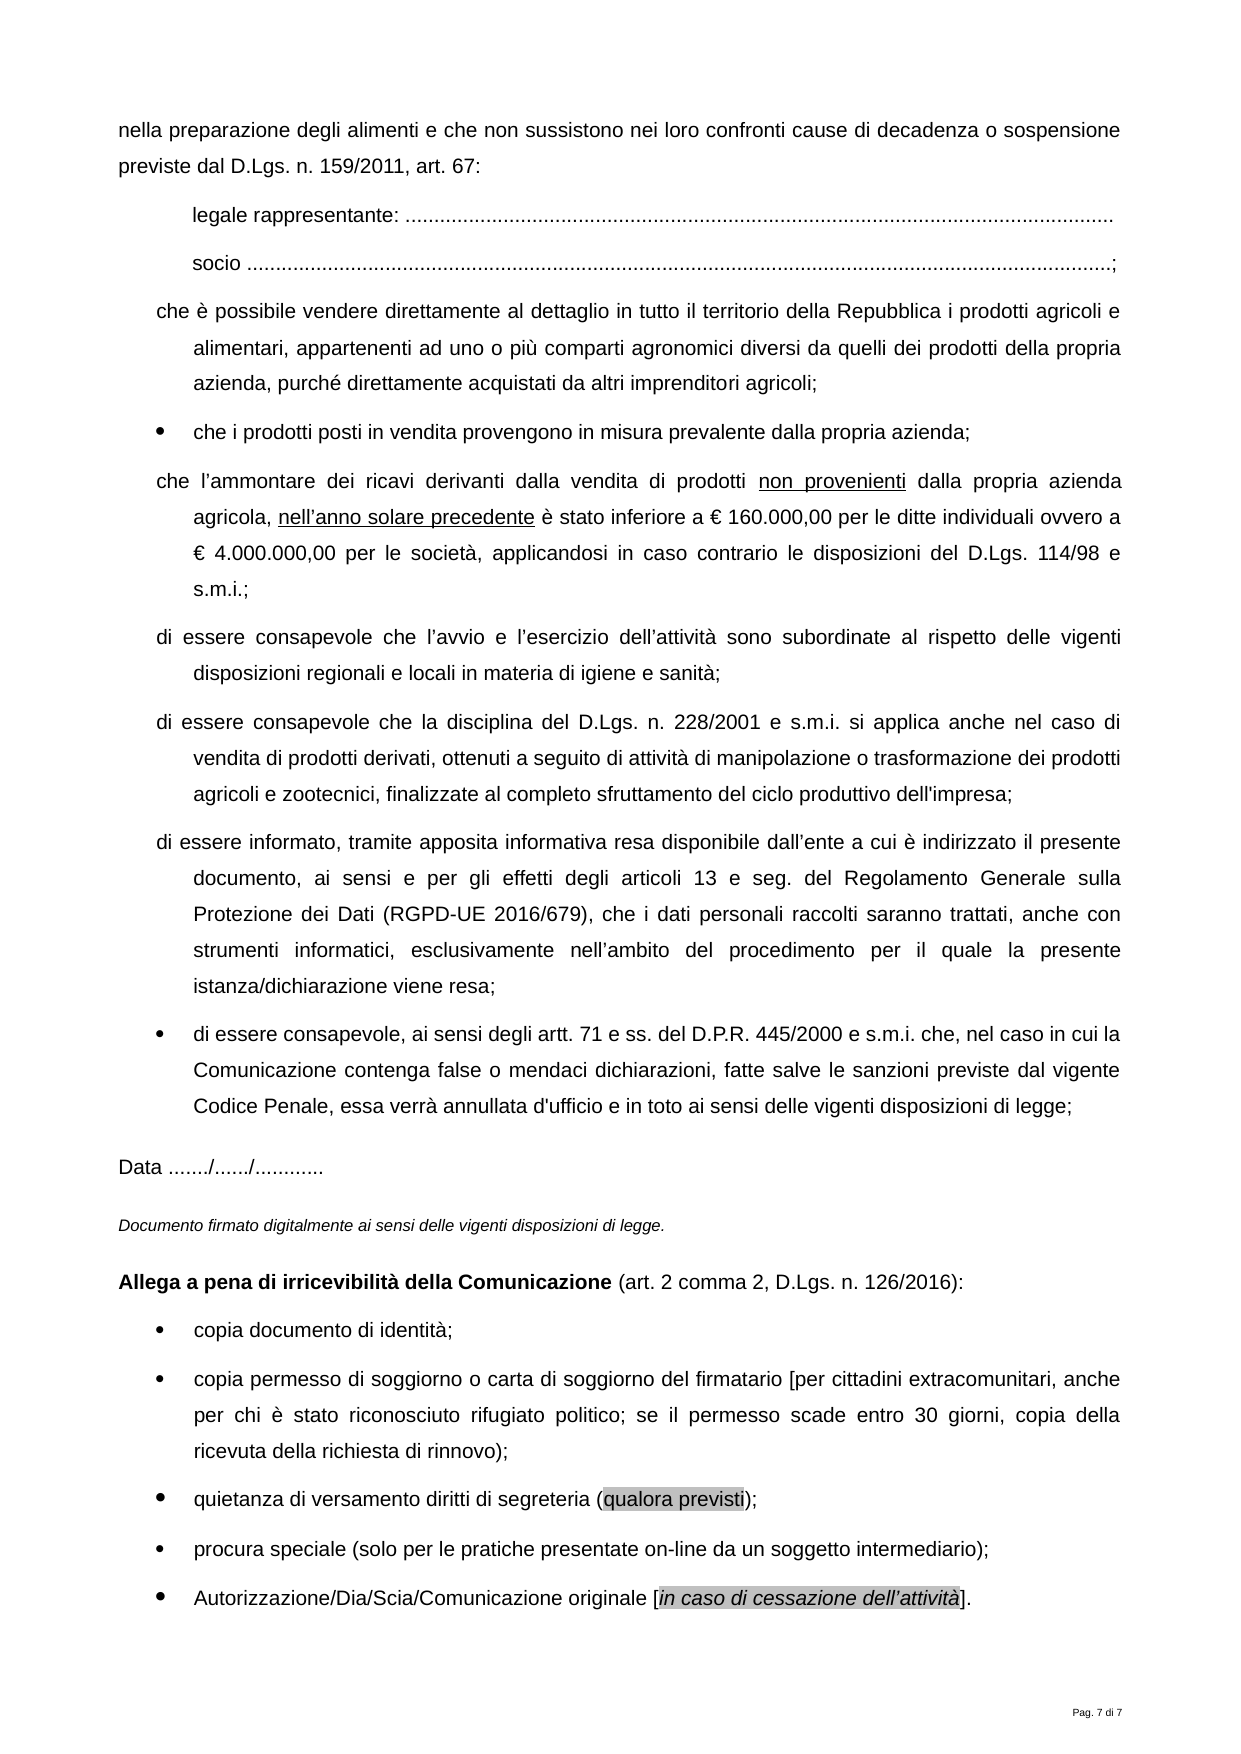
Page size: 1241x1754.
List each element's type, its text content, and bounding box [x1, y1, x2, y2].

text di essere informato, tramite apposita informativa resa disponibile dall’ente a cui è indirizzato il presente documento, ai sensi e per gli effetti degli articoli 13 e seg. del Regolamento Generale sulla Protezione dei Dati (RGPD-UE 2016/679), che i dati personali raccolti saranno trattati, anche con strumenti informatici, esclusivamente nell’ambito del procedimento per il quale la presente istanza/dichiarazione viene resa; [156, 830, 1122, 997]
text Data ......./....../............ [118, 1155, 1122, 1179]
list di essere consapevole, ai sensi degli artt. 71 e ss. del D.P.R. 445/2000 e s.m.i. che, nel caso in cui la Comunicazione contenga false o mendaci dichiarazioni, fatte salve le sanzioni previste dal vigente Codice Penale, essa verrà annullata d'ufficio e in toto ai sensi delle vigenti disposizioni di legge; [156, 1022, 1122, 1118]
text che l’ammontare dei ricavi derivanti dalla vendita di prodotti non provenienti dalla propria azienda agricola, nell’anno solare precedente è stato inferiore a € 160.000,00 per le ditte individuali ovvero a € 4.000.000,00 per le società, applicandosi in caso contrario le disposizioni del D.Lgs. 114/98 e s.m.i.; [156, 469, 1122, 601]
list che i prodotti posti in vendita provengono in misura prevalente dalla propria azienda; [156, 420, 1122, 444]
text di essere consapevole che la disciplina del D.Lgs. n. 228/2001 e s.m.i. si applica anche nel caso di vendita di prodotti derivati, ottenuti a seguito di attività di manipolazione o trasformazione dei prodotti agricoli e zootecnici, finalizzate al completo sfruttamento del ciclo produttivo dell'impresa; [156, 709, 1122, 805]
text Documento firmato digitalmente ai sensi delle vigenti disposizioni di legge. [118, 1216, 1122, 1235]
text nella preparazione degli alimenti e che non sussistono nei loro confronti cause di decadenza o sospensione previste dal D.Lgs. n. 159/2011, art. 67: [81, 118, 1122, 178]
text che è possibile vendere direttamente al dettaglio in tutto il territorio della Repubblica i prodotti agricoli e alimentari, appartenenti ad uno o più comparti agronomici diversi da quelli dei prodotti della propria azienda, purché direttamente acquistati da altri imprenditori agricoli; [156, 299, 1122, 395]
text Allega a pena di irricevibilità della Comunicazione (art. 2 comma 2, D.Lgs. n. 126/2016): [118, 1269, 1122, 1293]
text di essere consapevole che l’avvio e l’esercizio dell’attività sono subordinate al rispetto delle vigenti disposizioni regionali e locali in materia di igiene e sanità; [156, 625, 1122, 685]
text socio ......................................................................................................................................................; [192, 251, 1122, 275]
text legale rappresentante: ........................................................................................................................... [192, 202, 1122, 226]
list copia documento di identità; [156, 1318, 1122, 1342]
list copia permesso di soggiorno o carta di soggiorno del firmatario [per cittadini extracomunitari, anche per chi è stato riconosciuto rifugiato politico; se il permesso scade entro 30 giorni, copia della ricevuta della richiesta di rinnovo); [156, 1367, 1122, 1462]
list Autorizzazione/Dia/Scia/Comunicazione originale [in caso di cessazione dell’attività]. [156, 1586, 1122, 1611]
list quietanza di versamento diritti di segreteria (qualora previsti); [156, 1487, 1122, 1512]
list procura speciale (solo per le pratiche presentate on-line da un soggetto intermediario); [156, 1537, 1122, 1561]
